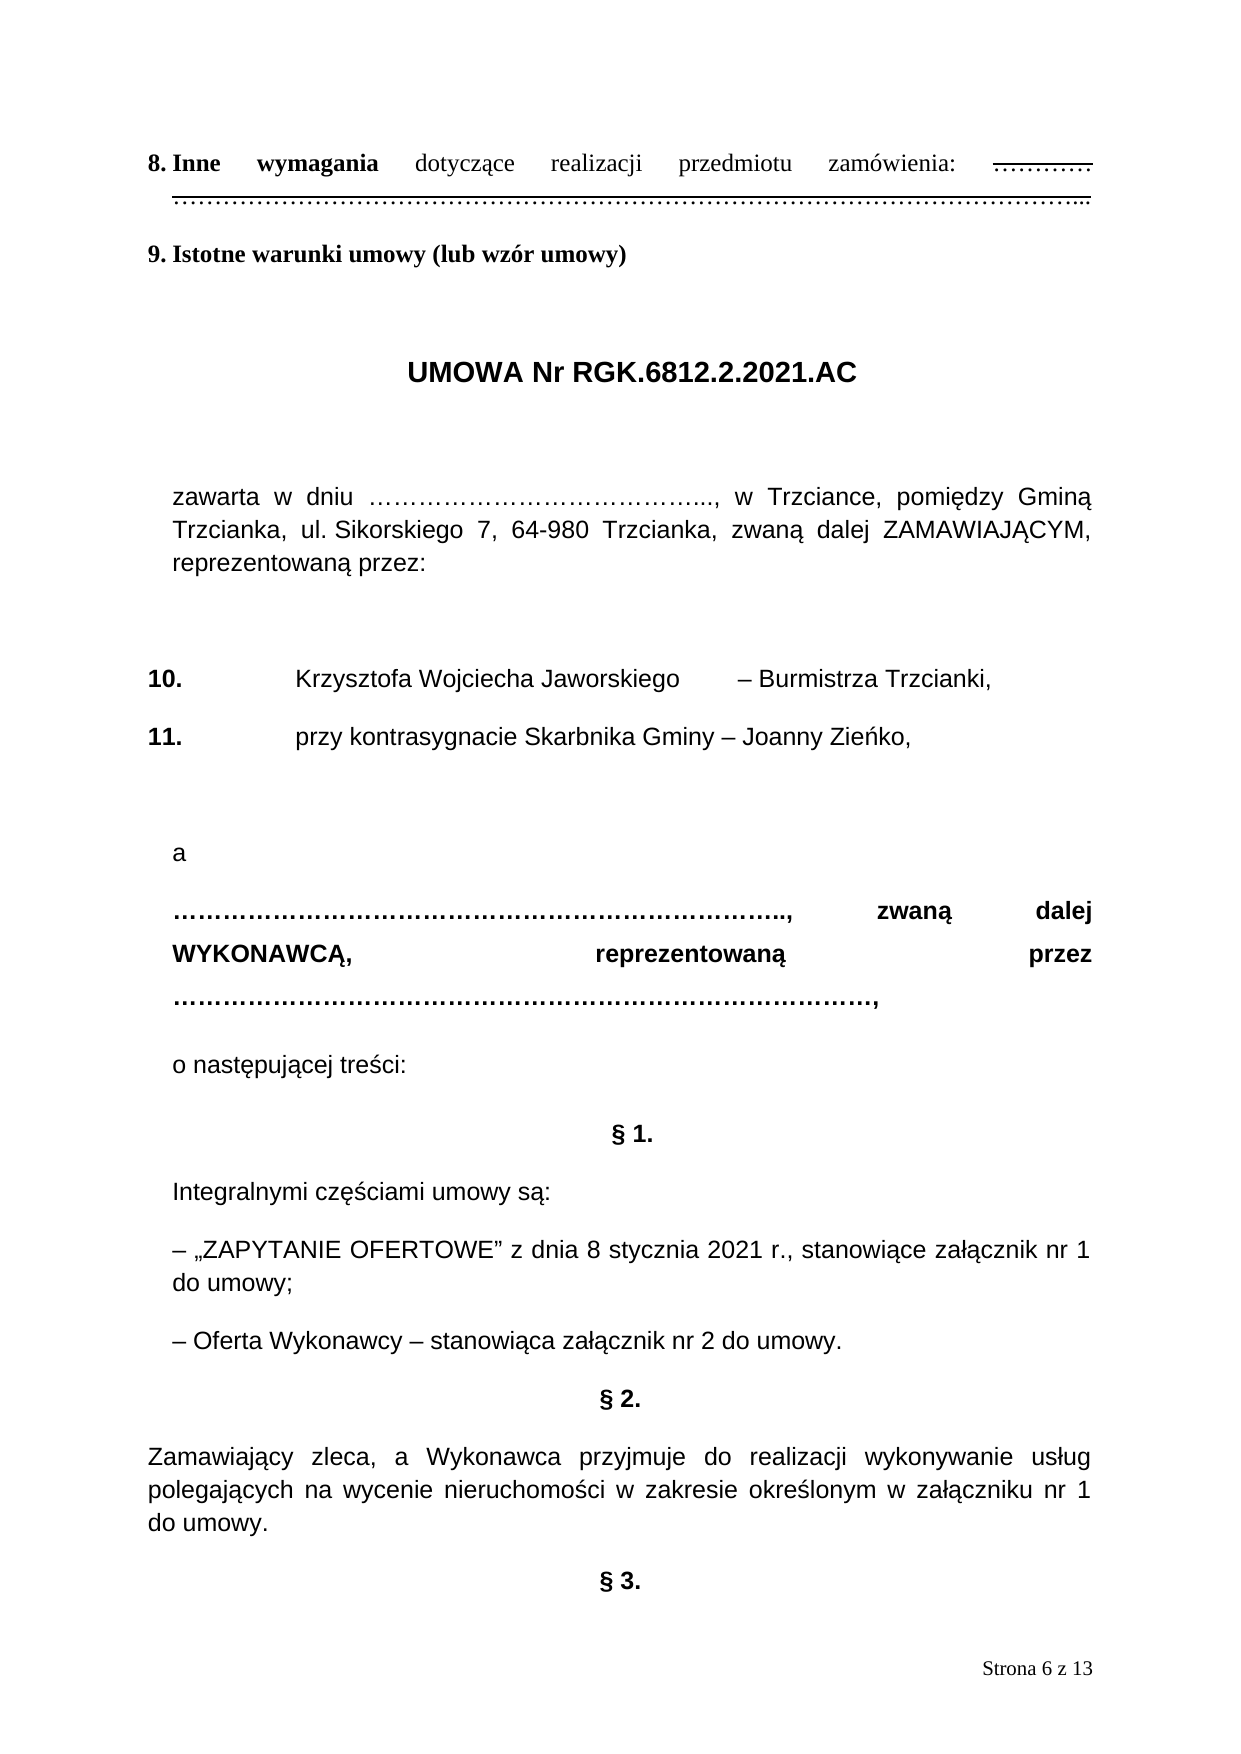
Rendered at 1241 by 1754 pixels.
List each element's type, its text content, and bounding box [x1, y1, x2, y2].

list a [148, 838, 1092, 867]
list przy kontrasygnacie Skarbnika Gminy – Joanny Zieńko, [148, 722, 1092, 751]
list § 3. [148, 1566, 1092, 1594]
list o następującej treści: [148, 1050, 1092, 1079]
list Krzysztofa Wojciecha Jaworskiego – Burmistrza Trzcianki, [148, 664, 1092, 693]
list ……………………………………………………………….., zwaną dalej WYKONAWCĄ, reprezentowaną przez …………………………………………………………………………, [148, 896, 1092, 1011]
list Integralnymi częściami umowy są: [148, 1177, 1092, 1205]
list § 2. [148, 1384, 1092, 1412]
list – Oferta Wykonawcy – stanowiąca załącznik nr 2 do umowy. [148, 1326, 1092, 1354]
list Zamawiający zleca, a Wykonawca przyjmuje do realizacji wykonywanie usług polegających na wycenie nieruchomości w zakresie określonym w załączniku nr 1 do umowy. [148, 1442, 1092, 1536]
list – „ZAPYTANIE OFERTOWE” z dnia 8 stycznia 2021 r., stanowiące załącznik nr 1 do umowy; [148, 1234, 1092, 1296]
list UMOWA Nr RGK.6812.2.2021.AC [148, 355, 1092, 388]
list zawarta w dniu …………………………………..., w Trzciance, pomiędzy Gminą Trzcianka, ul. Sikorskiego 7, 64-980 Trzcianka, zwaną dalej ZAMAWIAJĄCYM, reprezentowaną przez: [148, 482, 1092, 577]
list § 1. [148, 1118, 1092, 1147]
list Inne wymagania dotyczące realizacji przedmiotu zamówienia: ………… ………………………………………………………………………………………………... [148, 148, 1092, 209]
list Istotne warunki umowy (lub wzór umowy) [148, 239, 1092, 267]
